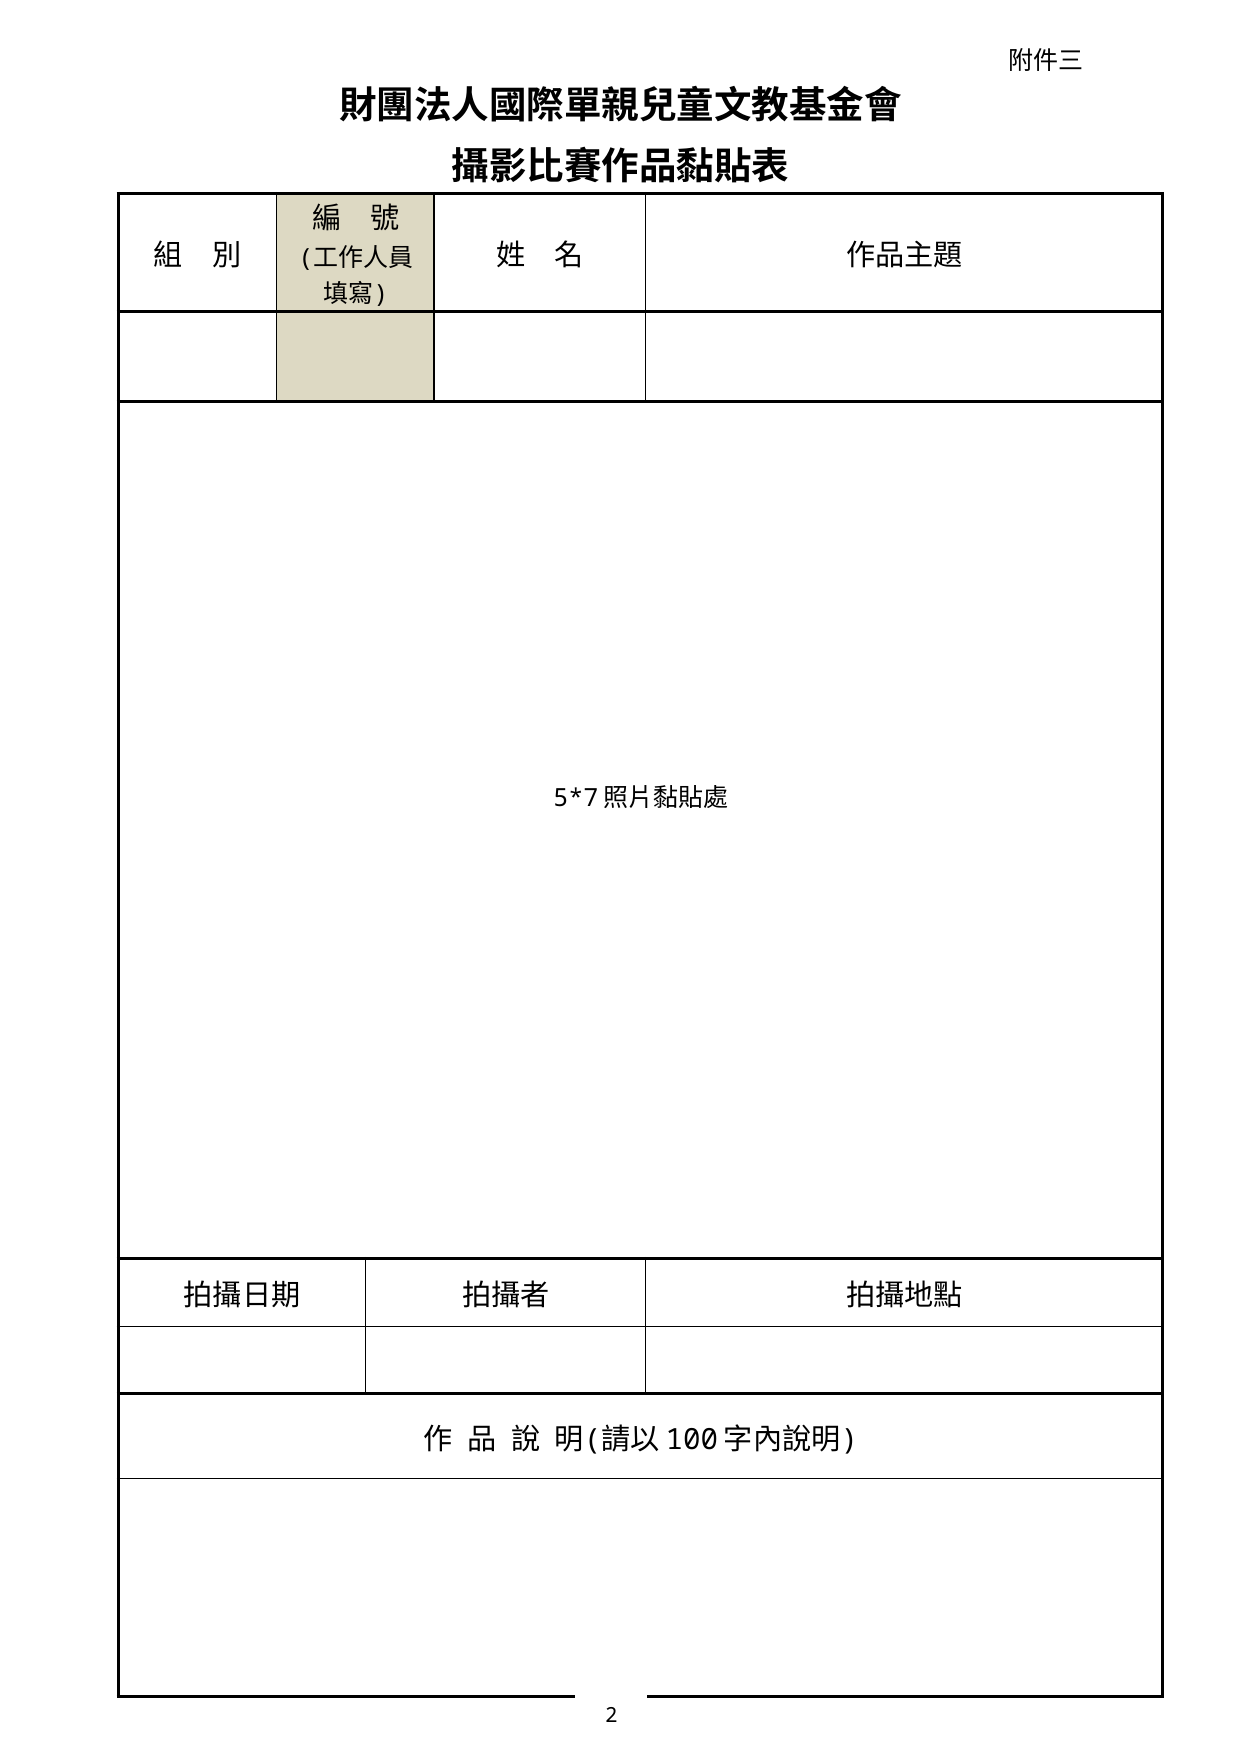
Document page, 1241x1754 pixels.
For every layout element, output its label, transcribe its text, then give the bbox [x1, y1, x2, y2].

table_cell 5*7照片黏貼處 [120, 403, 1161, 1257]
table_cell [646, 1327, 1161, 1392]
table_header 編 號 (工作人員填寫) [277, 195, 433, 310]
table_cell 拍攝日期 [120, 1260, 365, 1326]
text 財團法人國際單親兒童文教基金會 [118, 33, 1122, 129]
table_cell [277, 313, 433, 400]
table_cell 拍攝者 [366, 1260, 645, 1326]
table_cell [120, 1479, 1161, 1695]
table_header 作品主題 [646, 195, 1161, 310]
table_cell [120, 1327, 365, 1392]
table_cell [646, 313, 1161, 400]
text 附件三 [991, 41, 1100, 77]
text 攝影比賽作品黏貼表 [118, 129, 1122, 192]
table_cell 拍攝地點 [646, 1260, 1161, 1326]
table_cell 作 品 說 明(請以100字內說明) [120, 1395, 1161, 1478]
table_header 姓 名 [435, 195, 645, 310]
table_cell [435, 313, 645, 400]
table_header 組 別 [120, 195, 276, 310]
table_cell [366, 1327, 645, 1392]
table_cell [120, 313, 276, 400]
